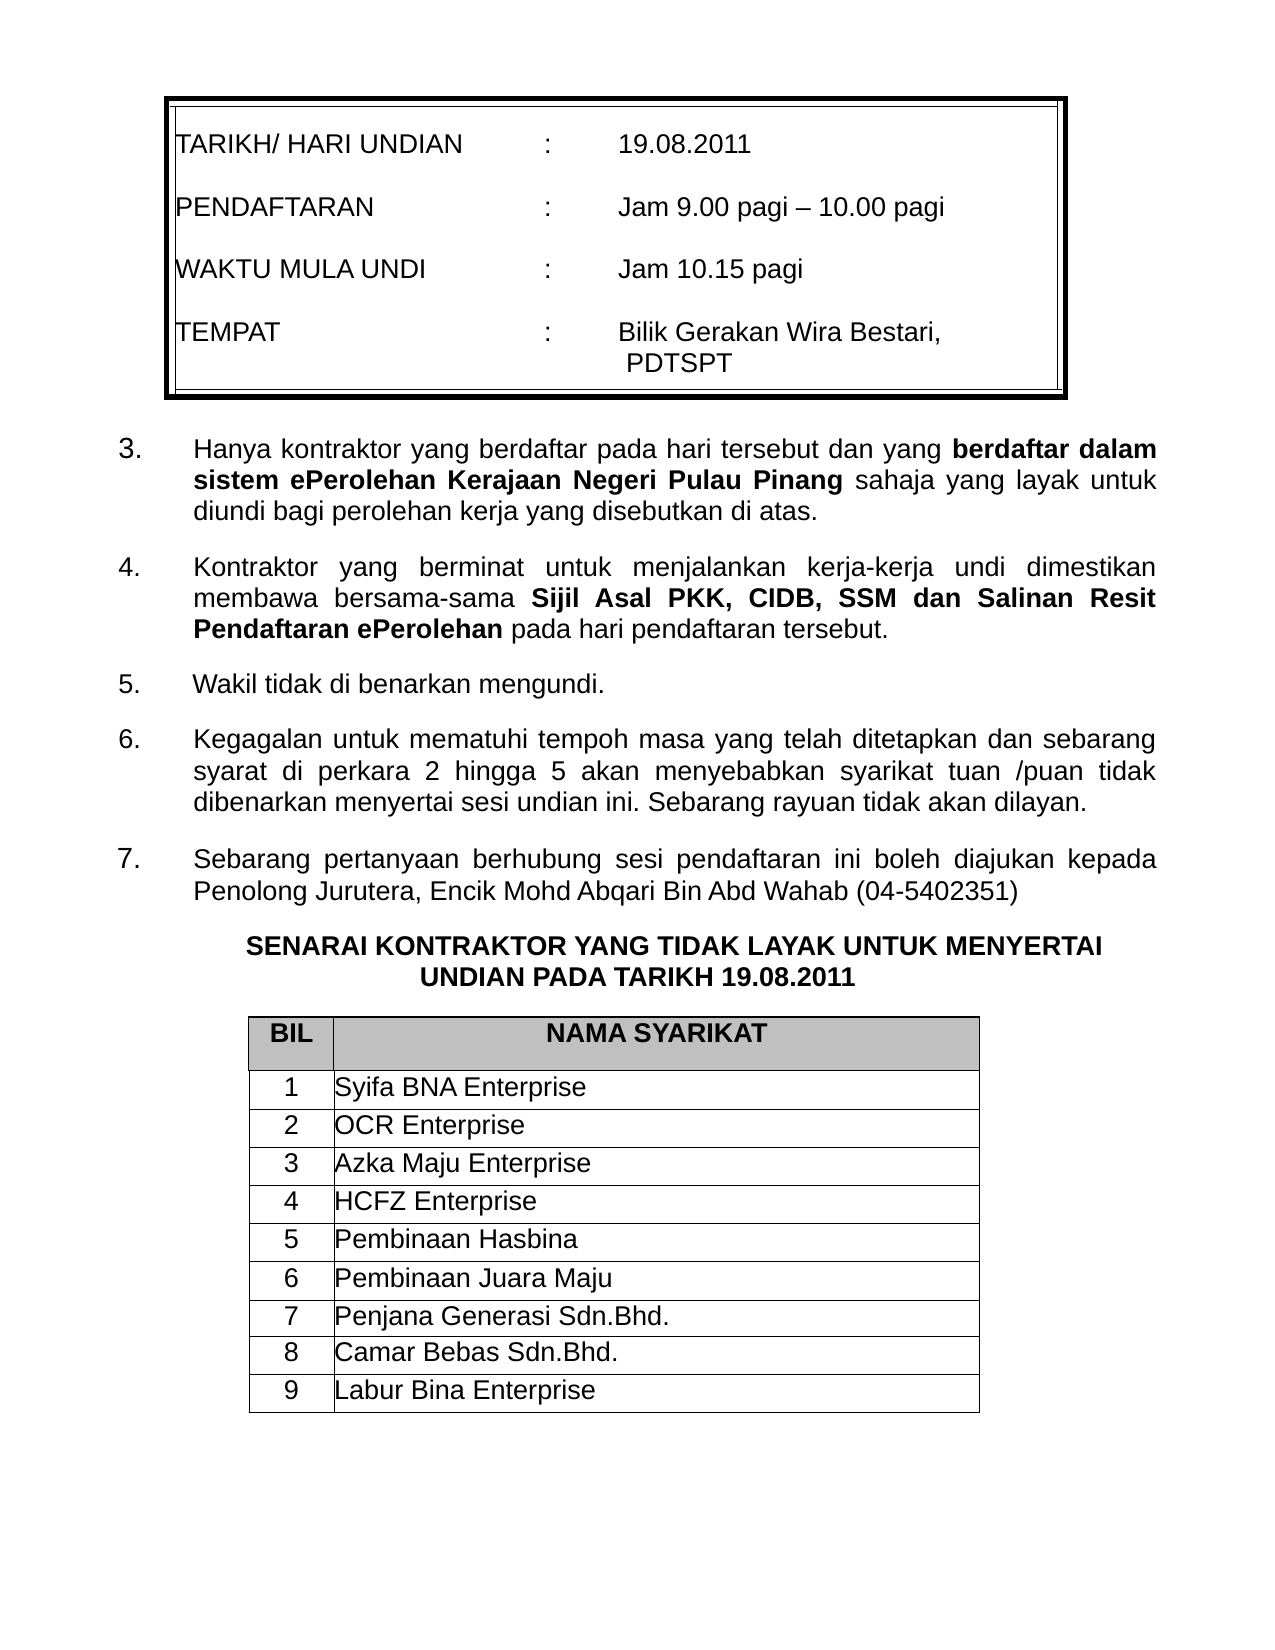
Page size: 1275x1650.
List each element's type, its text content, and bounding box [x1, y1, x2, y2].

text TARIKH/ HARI UNDIAN : 19.08.2011 [176, 128, 1057, 159]
table_cell 6 [250, 1262, 334, 1300]
table_cell Labur Bina Enterprise [335, 1375, 979, 1412]
table_cell [980, 1336, 993, 1374]
table_cell 5 [250, 1224, 334, 1261]
table_cell [980, 1147, 993, 1185]
table_cell 4 [250, 1186, 334, 1223]
table_cell Azka Maju Enterprise [335, 1148, 979, 1185]
text 6. Kegagalan untuk mematuhi tempoh masa yang telah ditetapkan dan sebarang syarat di perkara 2 hingga 5 akan menyebabkan syarikat tuan /puan tidak dibenarkan menyertai sesi undian ini. Sebarang rayuan tidak akan dilayan. [118, 723, 1157, 817]
table_cell 7 [250, 1301, 334, 1336]
table_cell [980, 1109, 993, 1147]
text SENARAI KONTRAKTOR YANG TIDAK LAYAK UNTUK MENYERTAI UNDIAN PADA TARIKH 19.08.2011 [118, 930, 1157, 992]
table_cell [980, 1261, 993, 1300]
table_header NAMA SYARIKAT [334, 1018, 979, 1070]
text WAKTU MULA UNDI : Jam 10.15 pagi [176, 253, 1057, 284]
table_header BIL [249, 1018, 333, 1070]
table_cell Pembinaan Hasbina [335, 1224, 979, 1261]
table_cell [980, 1185, 993, 1223]
table_cell Syifa BNA Enterprise [335, 1071, 979, 1108]
text TEMPAT : Bilik Gerakan Wira Bestari, [176, 316, 1057, 347]
table_header [980, 1016, 993, 1070]
table_cell Penjana Generasi Sdn.Bhd. [335, 1301, 979, 1336]
list Sebarang pertanyaan berhubung sesi pendaftaran ini boleh diajukan kepada Penolong Jurutera, Encik Mohd Abqari Bin Abd Wahab (04-5402351) [117, 841, 1157, 906]
text 5. Wakil tidak di benarkan mengundi. [118, 668, 1157, 699]
table_cell HCFZ Enterprise [335, 1186, 979, 1223]
table_cell 3 [250, 1148, 334, 1185]
table_cell 2 [250, 1110, 334, 1147]
table_cell [980, 1374, 993, 1412]
table_cell 1 [250, 1071, 334, 1108]
list Hanya kontraktor yang berdaftar pada hari tersebut dan yang berdaftar dalam sistem ePerolehan Kerajaan Negeri Pulau Pinang sahaja yang layak untuk diundi bagi perolehan kerja yang disebutkan di atas. [118, 431, 1157, 527]
text PDTSPT [176, 347, 1057, 378]
table_cell 8 [250, 1337, 334, 1374]
table_cell [980, 1223, 993, 1261]
text PENDAFTARAN : Jam 9.00 pagi – 10.00 pagi [176, 191, 1057, 222]
table_cell OCR Enterprise [335, 1110, 979, 1147]
table_cell Pembinaan Juara Maju [335, 1262, 979, 1300]
table_cell [980, 1070, 993, 1108]
table_cell Camar Bebas Sdn.Bhd. [335, 1337, 979, 1374]
table_cell 9 [250, 1375, 334, 1412]
table_cell [980, 1300, 993, 1336]
text 4. Kontraktor yang berminat untuk menjalankan kerja-kerja undi dimestikan membawa bersama-sama Sijil Asal PKK, CIDB, SSM dan Salinan Resit Pendaftaran ePerolehan pada hari pendaftaran tersebut. [118, 551, 1157, 644]
